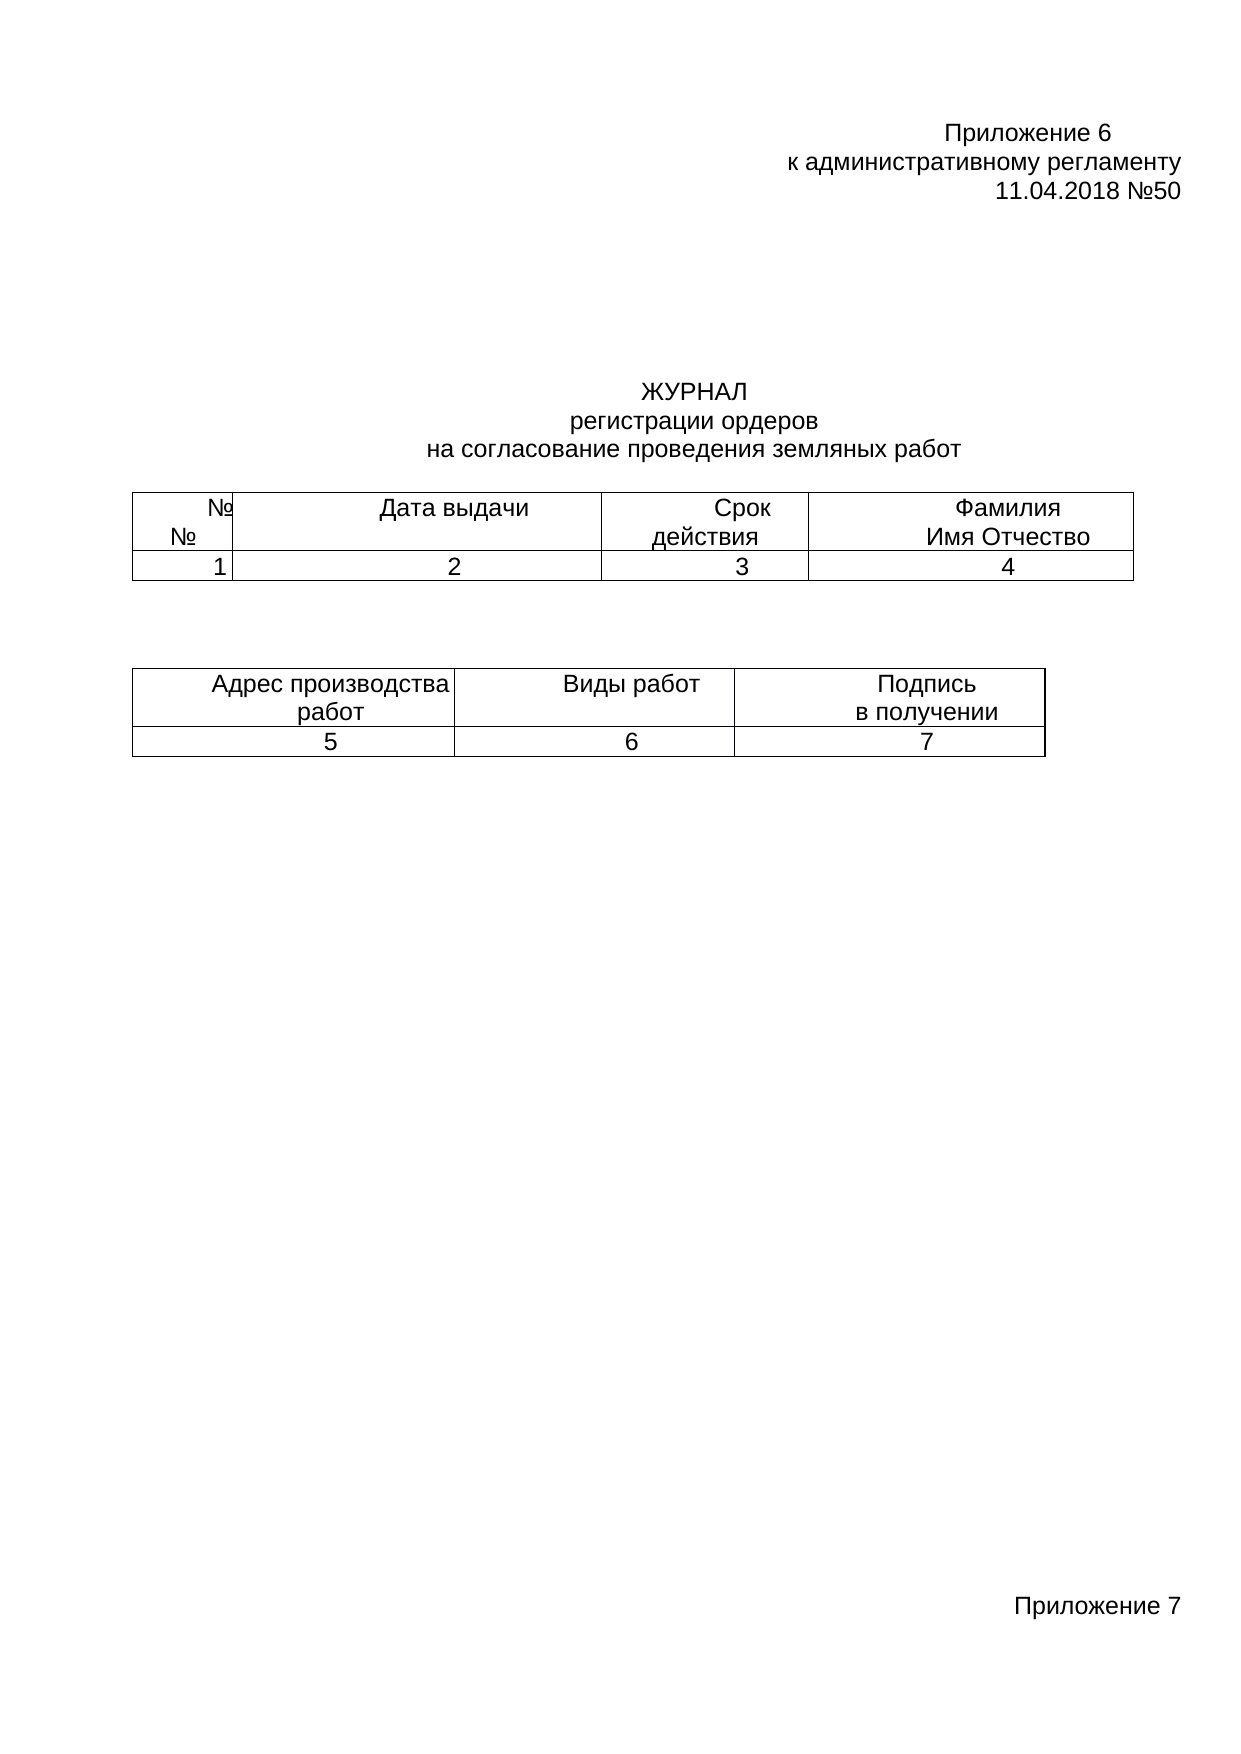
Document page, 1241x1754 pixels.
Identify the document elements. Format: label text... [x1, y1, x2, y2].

table_header Дата выдачи [233, 493, 601, 550]
text к административному регламенту [133, 147, 1181, 176]
table_header Виды работ [455, 669, 734, 726]
text 11.04.2018 №50 [133, 176, 1181, 204]
table_cell 5 [133, 727, 454, 756]
text Приложение 7 [133, 1591, 1181, 1619]
table_cell 4 [809, 551, 1133, 580]
table_cell 6 [455, 727, 734, 756]
table_cell 7 [735, 727, 1044, 756]
table_cell 3 [602, 551, 808, 580]
text регистрации ордеров [133, 406, 1181, 434]
table_cell 2 [233, 551, 601, 580]
table_header Срок действия [602, 493, 808, 550]
table_header Адрес производства работ [133, 669, 454, 726]
table_header Фамилия Имя Отчество [809, 493, 1133, 550]
text на согласование проведения земляных работ [133, 434, 1181, 463]
table_cell 1 [133, 551, 232, 580]
table_header Подпись в получении [735, 669, 1044, 726]
table_header №№ [133, 493, 232, 550]
text ЖУРНАЛ [133, 377, 1181, 406]
text Приложение 6 [133, 118, 1181, 147]
